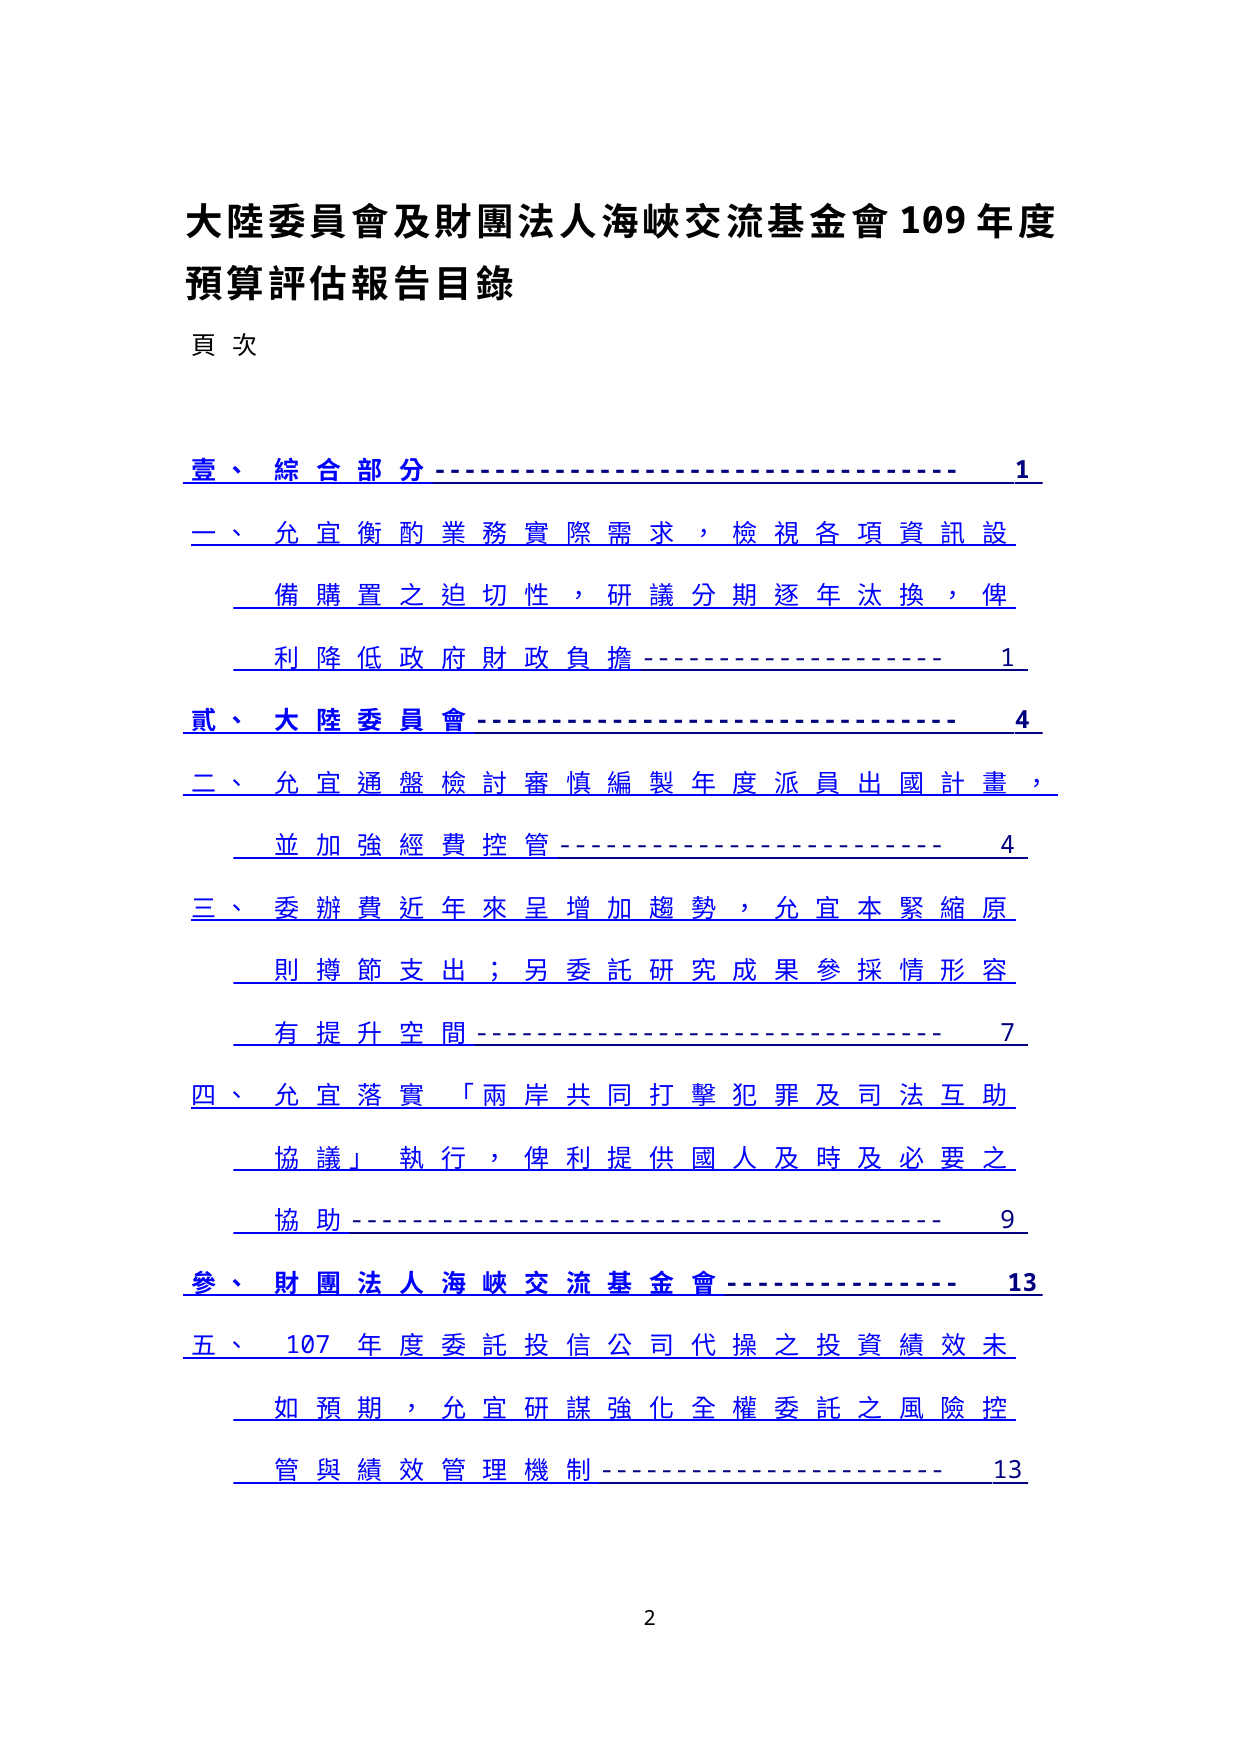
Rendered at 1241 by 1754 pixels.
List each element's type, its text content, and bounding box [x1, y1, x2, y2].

text 壹、綜合部分 1 [183, 427, 1043, 482]
text 一、允宜衡酌業務實際需求，檢視各項資訊設備購置之迫切性，研議分期逐年汰換，俾利降低政府財政負擔 1 [183, 490, 1028, 677]
text 四、允宜落實「兩岸共同打擊犯罪及司法互助協議」執行，俾利提供國人及時及必要之協助 9 [183, 1052, 1028, 1240]
text [183, 1296, 1043, 1302]
text 二、允宜通盤檢討審慎編製年度派員出國計畫，並加強經費控管 4 [183, 740, 1028, 794]
text 參、財團法人海峽交流基金會 13 [183, 1240, 1043, 1294]
text 大陸委員會及財團法人海峽交流基金會109年度預算評估報告目錄 頁次 [183, 177, 1058, 365]
text 三、委辦費近年來呈增加趨勢，允宜本緊縮原則撙節支出；另委託研究成果參採情形容有提升空間 7 [183, 865, 1028, 1052]
text 五、107年度委託投信公司代操之投資績效未如預期，允宜研謀強化全權委託之風險控管與績效管理機制 13 [183, 1302, 1028, 1490]
text [183, 484, 1043, 490]
text 貳、大陸委員會 4 [183, 677, 1043, 732]
text 二、允宜通盤檢討審慎編製年度派員出國計畫，並加強經費控管 4 [183, 796, 1028, 865]
text [183, 734, 1043, 740]
